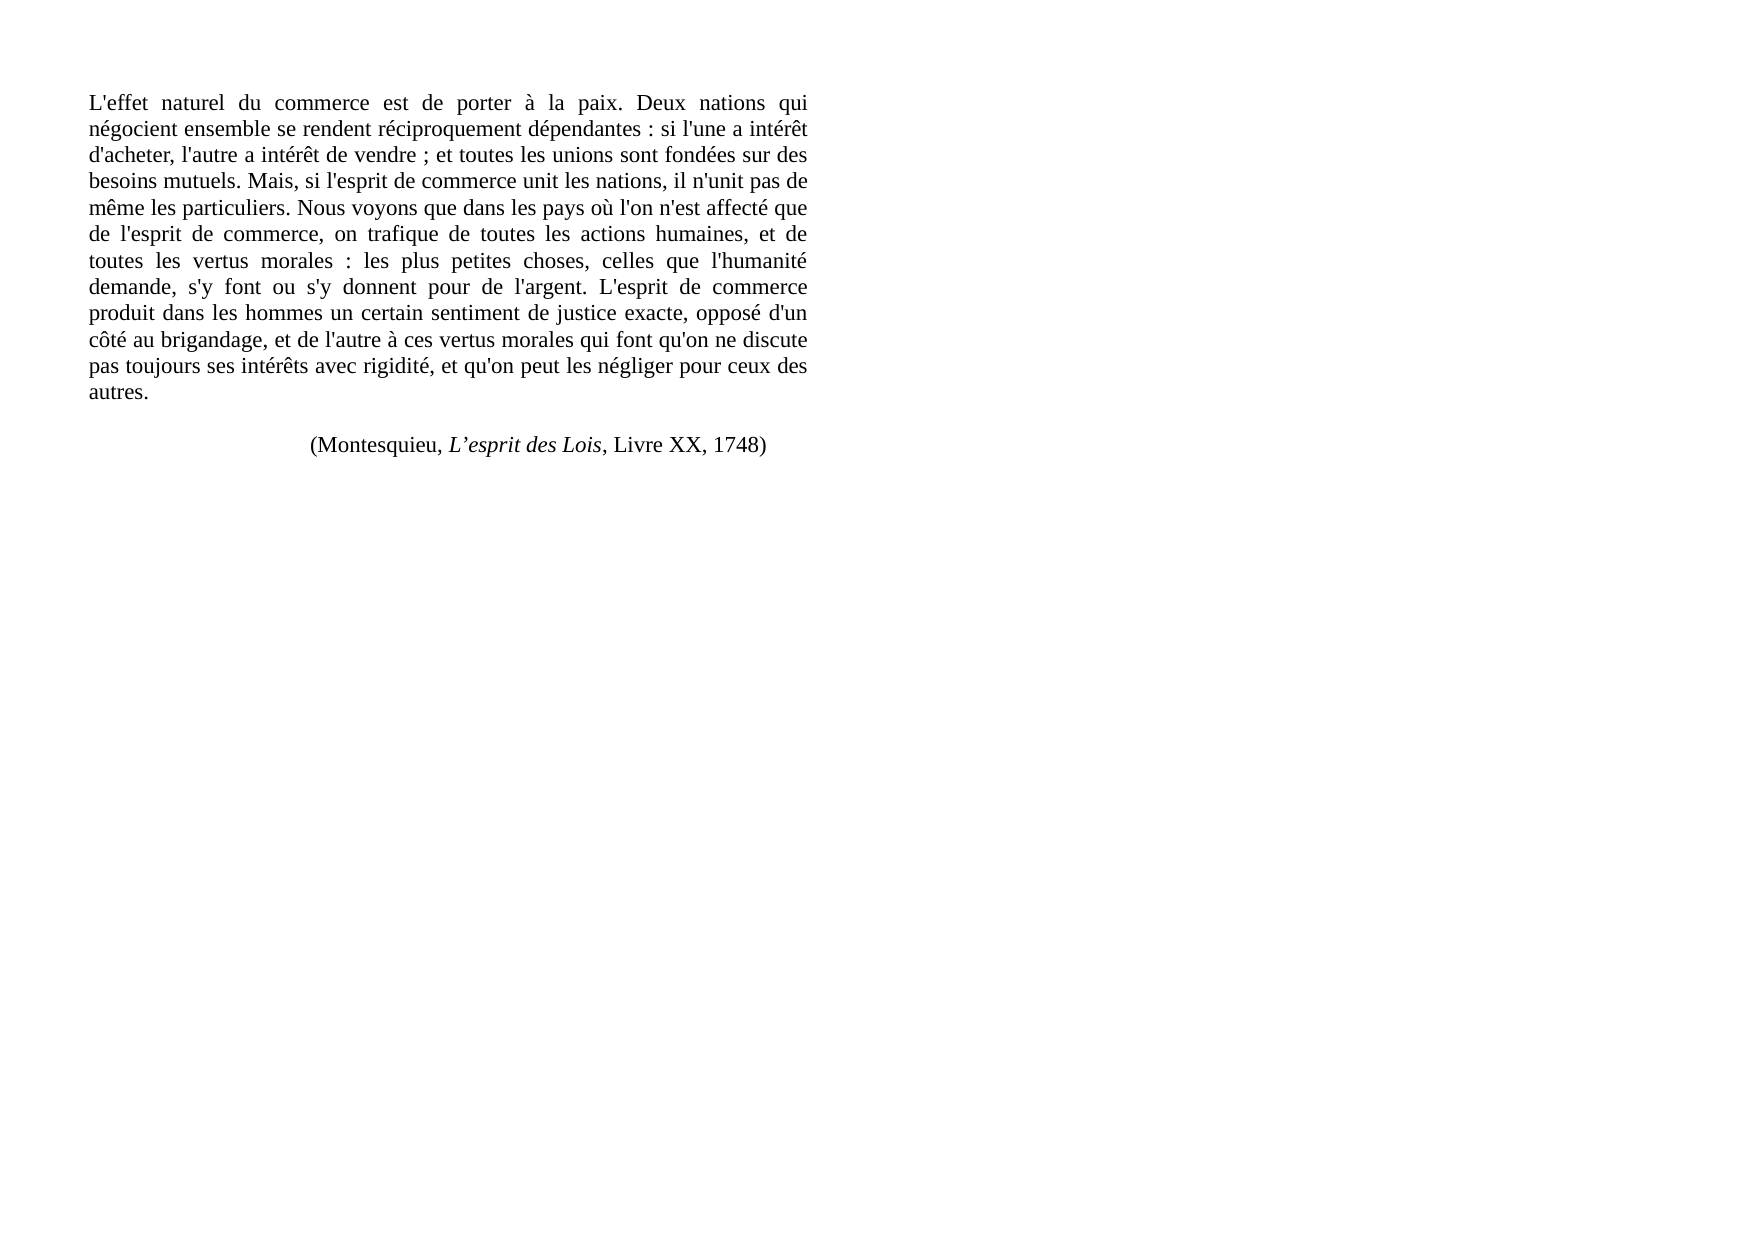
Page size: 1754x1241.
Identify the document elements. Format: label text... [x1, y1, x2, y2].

text (Montesquieu, L’esprit des Lois, Livre XX, 1748) [236, 431, 809, 457]
text L'effet naturel du commerce est de porter à la paix. Deux nations qui négocient ensemble se rendent réciproquement dépendantes : si l'une a intérêt d'acheter, l'autre a intérêt de vendre ; et toutes les unions sont fondées sur des besoins mutuels. Mais, si l'esprit de commerce unit les nations, il n'unit pas de même les particuliers. Nous voyons que dans les pays où l'on n'est affecté que de l'esprit de commerce, on trafique de toutes les actions humaines, et de toutes les vertus morales : les plus petites choses, celles que l'humanité demande, s'y font ou s'y donnent pour de l'argent. L'esprit de commerce produit dans les hommes un certain sentiment de justice exacte, opposé d'un côté au brigandage, et de l'autre à ces vertus morales qui font qu'on ne discute pas toujours ses intérêts avec rigidité, et qu'on peut les négliger pour ceux des autres. [88, 88, 809, 405]
